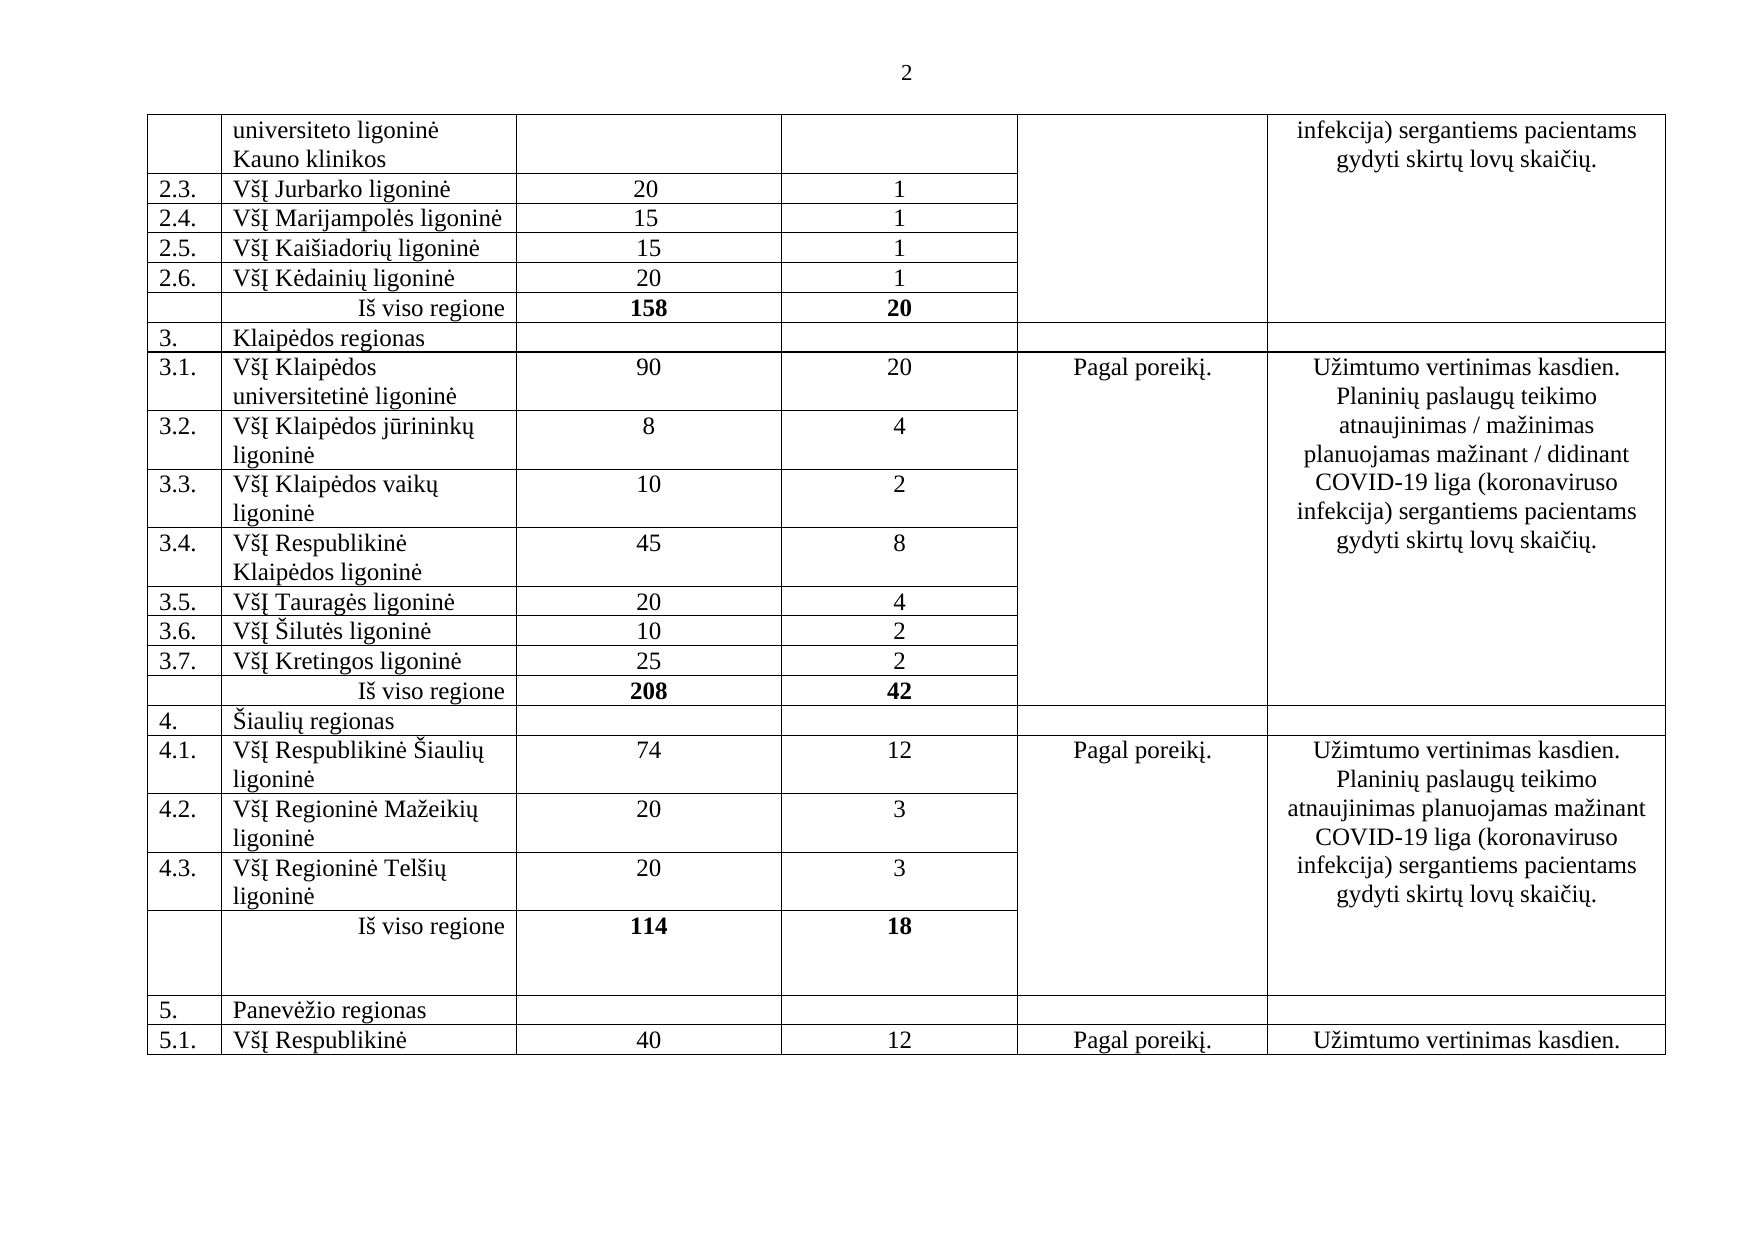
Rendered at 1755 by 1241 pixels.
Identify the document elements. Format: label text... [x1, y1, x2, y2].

table_cell [1018, 706, 1267, 734]
table_cell 4 [782, 411, 1017, 468]
table_cell Užimtumo vertinimas kasdien. Planinių paslaugų teikimo atnaujinimas planuojamas mažinant COVID-19 liga (koronaviruso infekcija) sergantiems pacientams gydyti skirtų lovų skaičių. [1268, 736, 1665, 994]
table_cell 3 [782, 853, 1017, 910]
table_cell 1 [782, 204, 1017, 232]
table_cell Pagal poreikį. [1018, 353, 1267, 705]
table_cell 3.7. [148, 646, 221, 675]
table_cell VšĮ Respublikinė Šiaulių ligoninė [222, 736, 516, 793]
table_cell Iš viso regione [222, 676, 516, 705]
table_cell Užimtumo vertinimas kasdien. [1268, 1025, 1665, 1054]
table_cell infekcija) sergantiems pacientams gydyti skirtų lovų skaičių. [1268, 115, 1665, 322]
table_cell [1018, 323, 1267, 351]
table_cell Užimtumo vertinimas kasdien. Planinių paslaugų teikimo atnaujinimas / mažinimas planuojamas mažinant / didinant COVID-19 liga (koronaviruso infekcija) sergantiems pacientams gydyti skirtų lovų skaičių. [1268, 353, 1665, 705]
table_cell 4.3. [148, 853, 221, 910]
table_cell 12 [782, 1025, 1017, 1054]
table_cell VšĮ Tauragės ligoninė [222, 587, 516, 615]
table_cell [1268, 706, 1665, 734]
table_cell [782, 996, 1017, 1024]
table_cell VšĮ Kėdainių ligoninė [222, 263, 516, 292]
table_cell Šiaulių regionas [222, 706, 516, 734]
table_cell 8 [517, 411, 781, 468]
table_cell 20 [517, 587, 781, 615]
table_cell 15 [517, 233, 781, 262]
table_cell 20 [517, 174, 781, 202]
table_cell 90 [517, 353, 781, 410]
table_cell [148, 115, 221, 173]
table_cell 1 [782, 263, 1017, 292]
table_cell 2.6. [148, 263, 221, 292]
table_cell 20 [517, 853, 781, 910]
table_cell VšĮ Marijampolės ligoninė [222, 204, 516, 232]
table_cell VšĮ Kaišiadorių ligoninė [222, 233, 516, 262]
table_cell 5.1. [148, 1025, 221, 1054]
table_cell [517, 706, 781, 734]
table_cell [782, 323, 1017, 351]
table_cell 2.5. [148, 233, 221, 262]
table_cell 2.3. [148, 174, 221, 202]
table_cell [517, 323, 781, 351]
table_cell VšĮ Klaipėdos universitetinė ligoninė [222, 353, 516, 410]
table_cell 8 [782, 528, 1017, 586]
table_cell Pagal poreikį. [1018, 1025, 1267, 1054]
table_cell 158 [517, 293, 781, 322]
table_cell 2 [782, 646, 1017, 675]
table_cell 1 [782, 174, 1017, 202]
table_cell 12 [782, 736, 1017, 793]
table_cell Pagal poreikį. [1018, 736, 1267, 994]
table_cell 20 [517, 794, 781, 852]
table_cell VšĮ Respublikinė [222, 1025, 516, 1054]
table_cell [148, 293, 221, 322]
table_cell Panevėžio regionas [222, 996, 516, 1024]
table_cell [782, 706, 1017, 734]
table_cell [1268, 996, 1665, 1024]
table_cell [1018, 996, 1267, 1024]
table_cell Iš viso regione [222, 293, 516, 322]
table_cell universiteto ligoninė Kauno klinikos [222, 115, 516, 173]
table_cell 10 [517, 616, 781, 645]
table_cell VšĮ Klaipėdos vaikų ligoninė [222, 470, 516, 527]
table_cell 3 [782, 794, 1017, 852]
table_cell [148, 911, 221, 994]
table_cell 1 [782, 233, 1017, 262]
table_cell 5. [148, 996, 221, 1024]
table_cell VšĮ Regioninė Telšių ligoninė [222, 853, 516, 910]
table_cell 3. [148, 323, 221, 351]
table_cell 4. [148, 706, 221, 734]
table_cell Klaipėdos regionas [222, 323, 516, 351]
table_cell 2 [782, 470, 1017, 527]
table_cell 3.5. [148, 587, 221, 615]
table_cell 10 [517, 470, 781, 527]
table_cell VšĮ Regioninė Mažeikių ligoninė [222, 794, 516, 852]
table_cell 2 [782, 616, 1017, 645]
table_cell 4.1. [148, 736, 221, 793]
table_cell 40 [517, 1025, 781, 1054]
table_cell [1268, 323, 1665, 351]
table_cell 15 [517, 204, 781, 232]
table_cell [148, 676, 221, 705]
table_cell 42 [782, 676, 1017, 705]
table_cell 74 [517, 736, 781, 793]
table_cell 208 [517, 676, 781, 705]
table_cell 3.3. [148, 470, 221, 527]
table_cell 3.2. [148, 411, 221, 468]
table_cell 114 [517, 911, 781, 994]
table_cell VšĮ Šilutės ligoninė [222, 616, 516, 645]
table_cell [517, 996, 781, 1024]
table_cell 3.6. [148, 616, 221, 645]
table_cell 4.2. [148, 794, 221, 852]
table_cell 20 [517, 263, 781, 292]
table_cell 3.4. [148, 528, 221, 586]
table_cell [782, 115, 1017, 173]
table_cell 20 [782, 353, 1017, 410]
table_cell VšĮ Respublikinė Klaipėdos ligoninė [222, 528, 516, 586]
table_cell VšĮ Klaipėdos jūrininkų ligoninė [222, 411, 516, 468]
table_cell VšĮ Jurbarko ligoninė [222, 174, 516, 202]
table_cell 3.1. [148, 353, 221, 410]
table_cell [1018, 115, 1267, 322]
table_cell 4 [782, 587, 1017, 615]
table_cell 20 [782, 293, 1017, 322]
table_cell 2.4. [148, 204, 221, 232]
table_cell Iš viso regione [222, 911, 516, 994]
table_cell 25 [517, 646, 781, 675]
table_cell 18 [782, 911, 1017, 994]
table_cell 45 [517, 528, 781, 586]
table_cell VšĮ Kretingos ligoninė [222, 646, 516, 675]
table_cell [517, 115, 781, 173]
